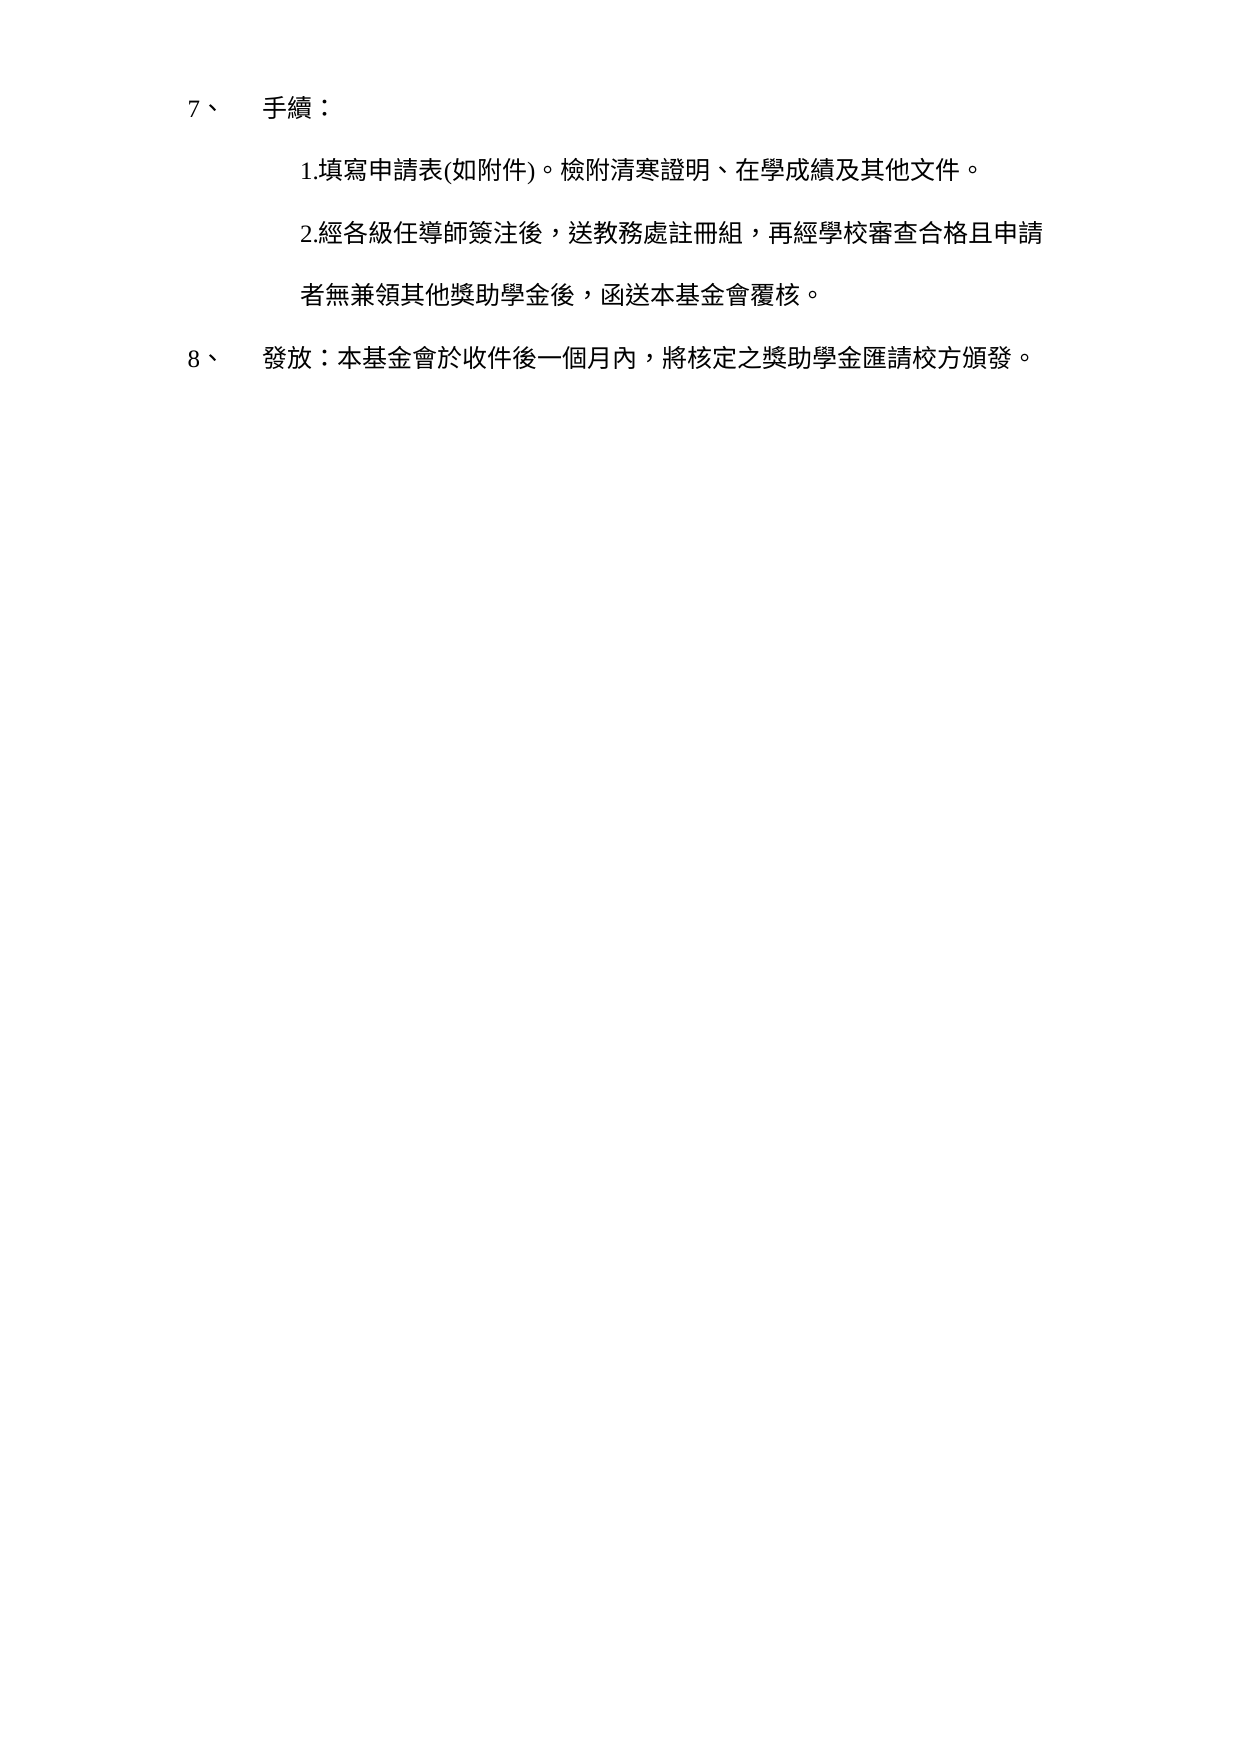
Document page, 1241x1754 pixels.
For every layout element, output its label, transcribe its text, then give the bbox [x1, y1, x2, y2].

text 1.填寫申請表(如附件)。檢附清寒證明、在學成績及其他文件。 [187, 127, 1053, 189]
list 手續： [187, 64, 1053, 127]
list 發放：本基金會於收件後一個月內，將核定之獎助學金匯請校方頒發。 [187, 314, 1053, 377]
text 2.經各級任導師簽注後，送教務處註冊組，再經學校審查合格且申請者無兼領其他獎助學金後，函送本基金會覆核。 [300, 189, 1053, 314]
